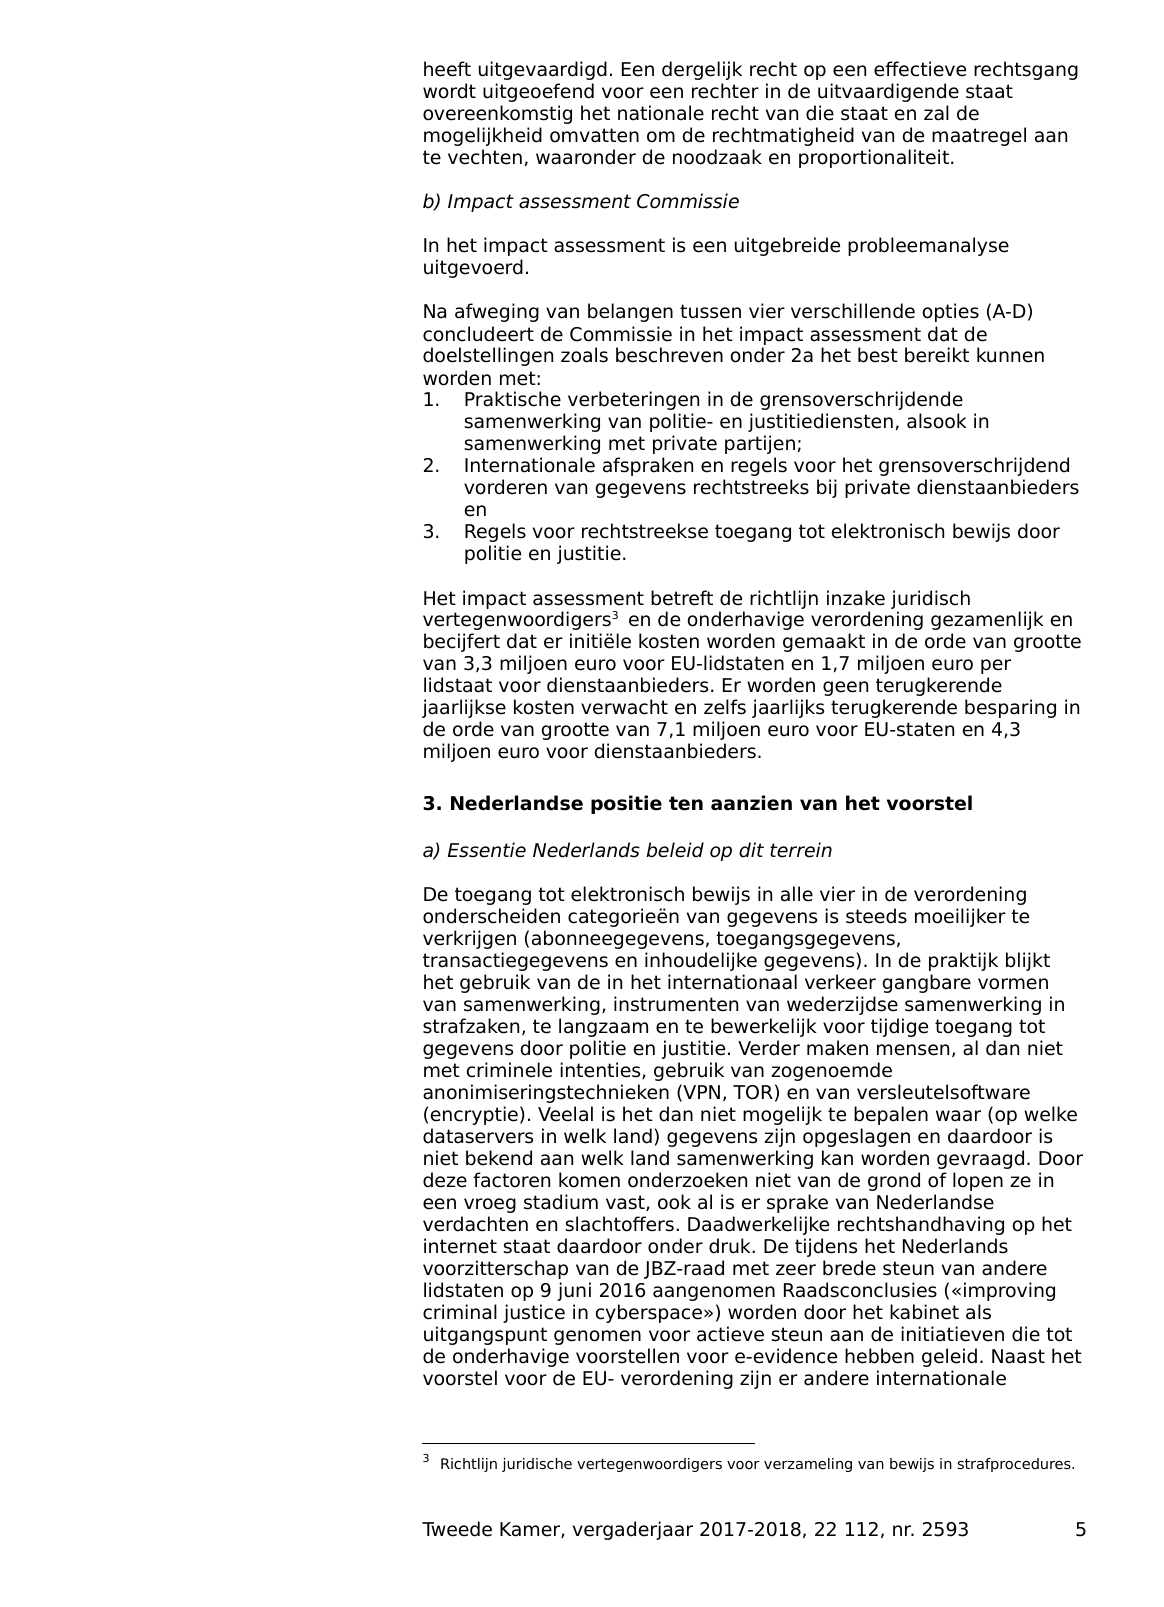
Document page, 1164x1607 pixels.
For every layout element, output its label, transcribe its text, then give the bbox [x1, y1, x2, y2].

text Richtlijn juridische vertegenwoordigers voor verzameling van bewijs in strafprocedures. [422, 1452, 1087, 1474]
text Het impact assessment betreft de richtlijn inzake juridisch vertegenwoordigers en de onderhavige verordening gezamenlijk en becijfert dat er initiële kosten worden gemaakt in de orde van grootte van 3,3 miljoen euro voor EU-lidstaten en 1,7 miljoen euro per lidstaat voor dienstaanbieders. Er worden geen terugkerende jaarlijkse kosten verwacht en zelfs jaarlijks terugkerende besparing in de orde van grootte van 7,1 miljoen euro voor EU-staten en 4,3 miljoen euro voor dienstaanbieders. [422, 587, 1087, 763]
subtitle 3. Nederlandse positie ten aanzien van het voorstel [422, 793, 1087, 815]
text 2. Internationale afspraken en regels voor het grensoverschrijdend vorderen van gegevens rechtstreeks bij private dienstaanbieders en [422, 455, 1087, 521]
subtitle a) Essentie Nederlands beleid op dit terrein [422, 840, 1087, 862]
text 1. Praktische verbeteringen in de grensoverschrijdende samenwerking van politie- en justitiediensten, alsook in samenwerking met private partijen; [422, 389, 1087, 455]
text De toegang tot elektronisch bewijs in alle vier in de verordening onderscheiden categorieën van gegevens is steeds moeilijker te verkrijgen (abonneegegevens, toegangsgegevens, transactiegegevens en inhoudelijke gegevens). In de praktijk blijkt het gebruik van de in het internationaal verkeer gangbare vormen van samenwerking, instrumenten van wederzijdse samenwerking in strafzaken, te langzaam en te bewerkelijk voor tijdige toegang tot gegevens door politie en justitie. Verder maken mensen, al dan niet met criminele intenties, gebruik van zogenoemde anonimiseringstechnieken (VPN, TOR) en van versleutelsoftware (encryptie). Veelal is het dan niet mogelijk te bepalen waar (op welke dataservers in welk land) gegevens zijn opgeslagen en daardoor is niet bekend aan welk land samenwerking kan worden gevraagd. Door deze factoren komen onderzoeken niet van de grond of lopen ze in een vroeg stadium vast, ook al is er sprake van Nederlandse verdachten en slachtoffers. Daadwerkelijke rechtshandhaving op het internet staat daardoor onder druk. De tijdens het Nederlands voorzitterschap van de JBZ-raad met zeer brede steun van andere lidstaten op 9 juni 2016 aangenomen Raadsconclusies («improving criminal justice in cyberspace») worden door het kabinet als uitgangspunt genomen voor actieve steun aan de initiatieven die tot de onderhavige voorstellen voor e-evidence hebben geleid. Naast het voorstel voor de EU- verordening zijn er andere internationale [422, 884, 1087, 1390]
text Na afweging van belangen tussen vier verschillende opties (A-D) concludeert de Commissie in het impact assessment dat de doelstellingen zoals beschreven onder 2a het best bereikt kunnen worden met: [422, 301, 1087, 389]
text In het impact assessment is een uitgebreide probleemanalyse uitgevoerd. [422, 235, 1087, 279]
subtitle b) Impact assessment Commissie [422, 191, 1087, 213]
text heeft uitgevaardigd. Een dergelijk recht op een effectieve rechtsgang wordt uitgeoefend voor een rechter in de uitvaardigende staat overeenkomstig het nationale recht van die staat en zal de mogelijkheid omvatten om de rechtmatigheid van de maatregel aan te vechten, waaronder de noodzaak en proportionaliteit. [422, 59, 1087, 169]
text 3. Regels voor rechtstreekse toegang tot elektronisch bewijs door politie en justitie. [422, 521, 1087, 565]
